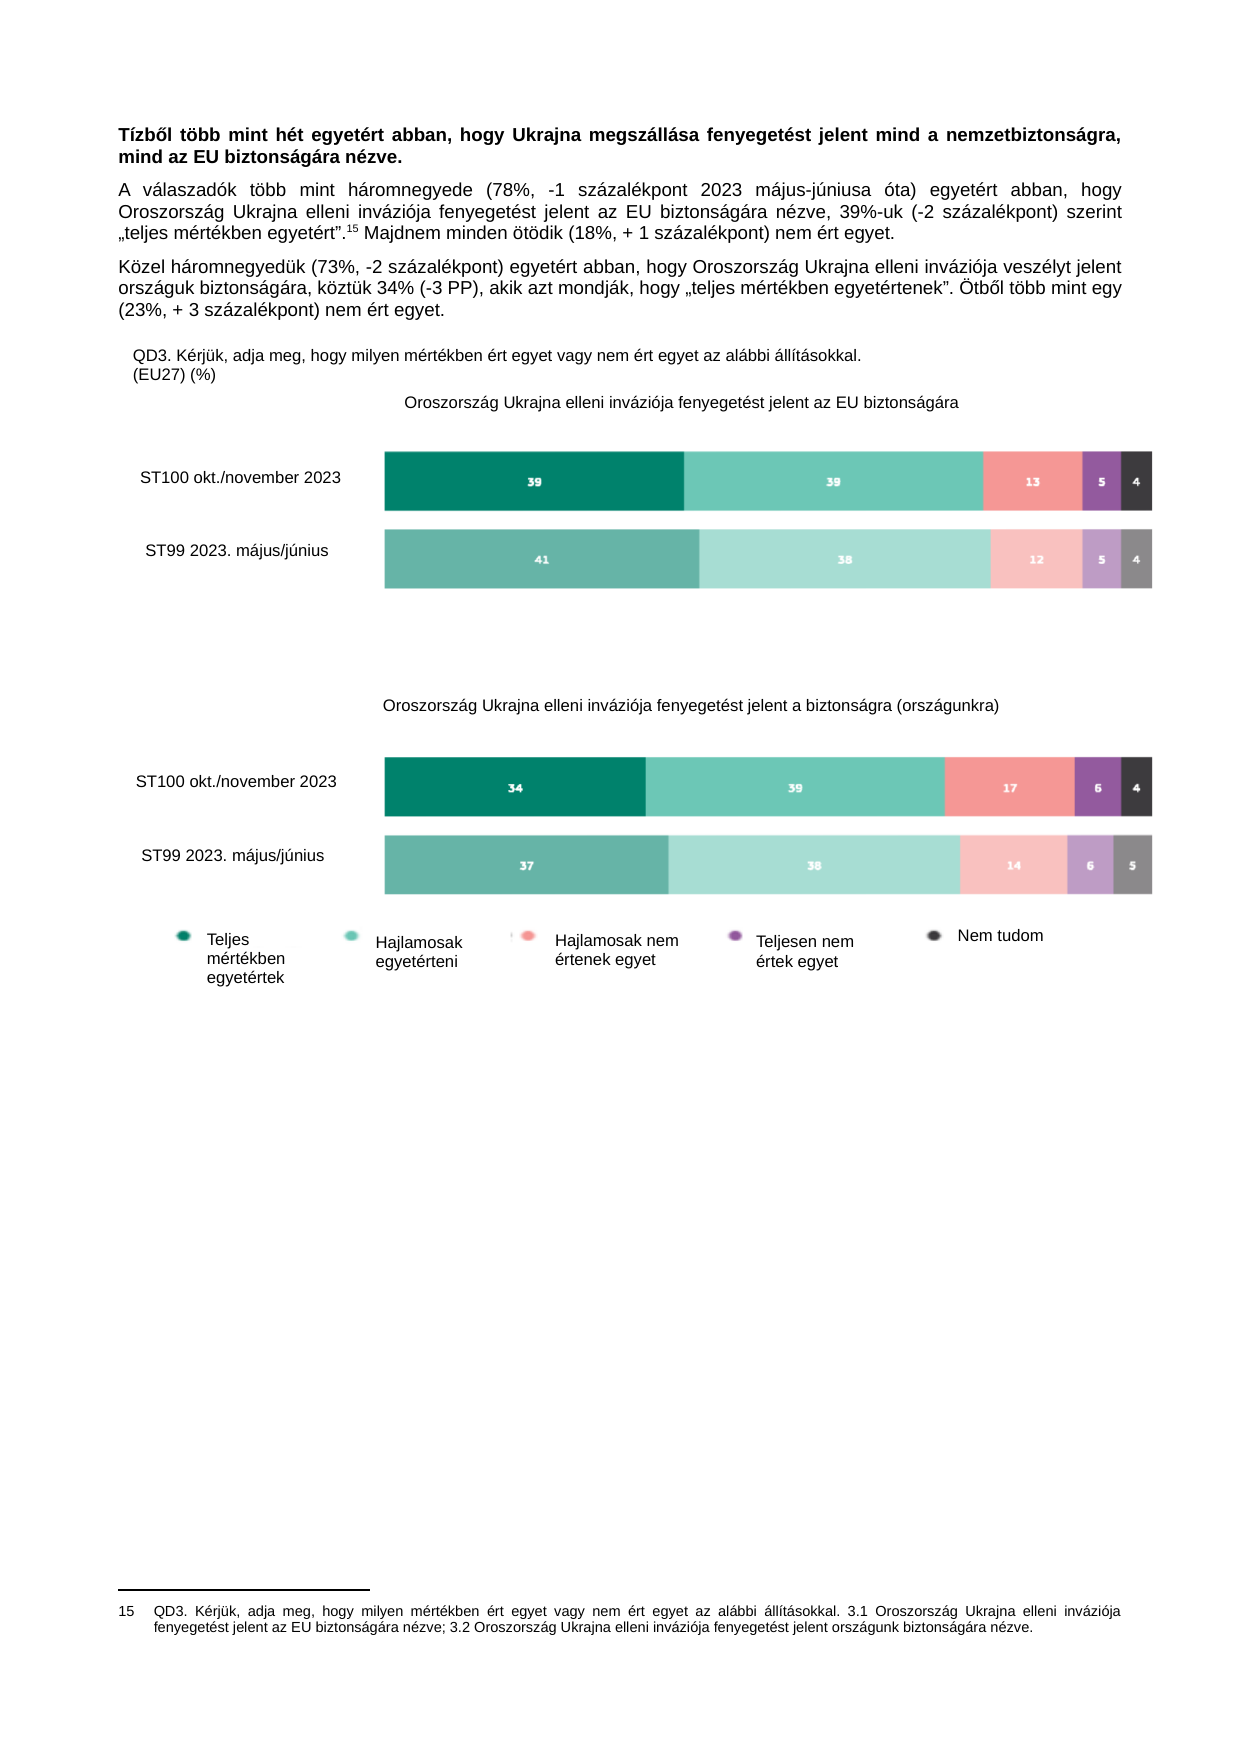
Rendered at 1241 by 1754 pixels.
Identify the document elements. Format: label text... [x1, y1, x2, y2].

text QD3. Kérjük, adja meg, hogy milyen mértékben ért egyet vagy nem ért egyet az alábbi állításokkal. 3.1 Oroszország Ukrajna elleni inváziója fenyegetést jelent az EU biztonságára nézve; 3.2 Oroszország Ukrajna elleni inváziója fenyegetést jelent országunk biztonságára nézve. [118, 1602, 1122, 1636]
picture [382, 444, 1156, 898]
text Tízből több mint hét egyetért abban, hogy Ukrajna megszállása fenyegetést jelent mind a nemzetbiztonságra, mind az EU biztonságára nézve. [118, 124, 1122, 167]
text Közel háromnegyedük (73%, -2 százalékpont) egyetért abban, hogy Oroszország Ukrajna elleni inváziója veszélyt jelent országuk biztonságára, köztük 34% (-3 PP), akik azt mondják, hogy „teljes mértékben egyetértenek”. Ötből több mint egy (23%, + 3 százalékpont) nem ért egyet. [118, 256, 1122, 320]
text A válaszadók több mint háromnegyede (78%, -1 százalékpont 2023 május-júniusa óta) egyetért abban, hogy Oroszország Ukrajna elleni inváziója fenyegetést jelent az EU biztonságára nézve, 39%-uk (-2 százalékpont) szerint „teljes mértékben egyetért”. Majdnem minden ötödik (18%, + 1 százalékpont) nem ért egyet. [118, 179, 1122, 244]
picture [161, 917, 949, 955]
